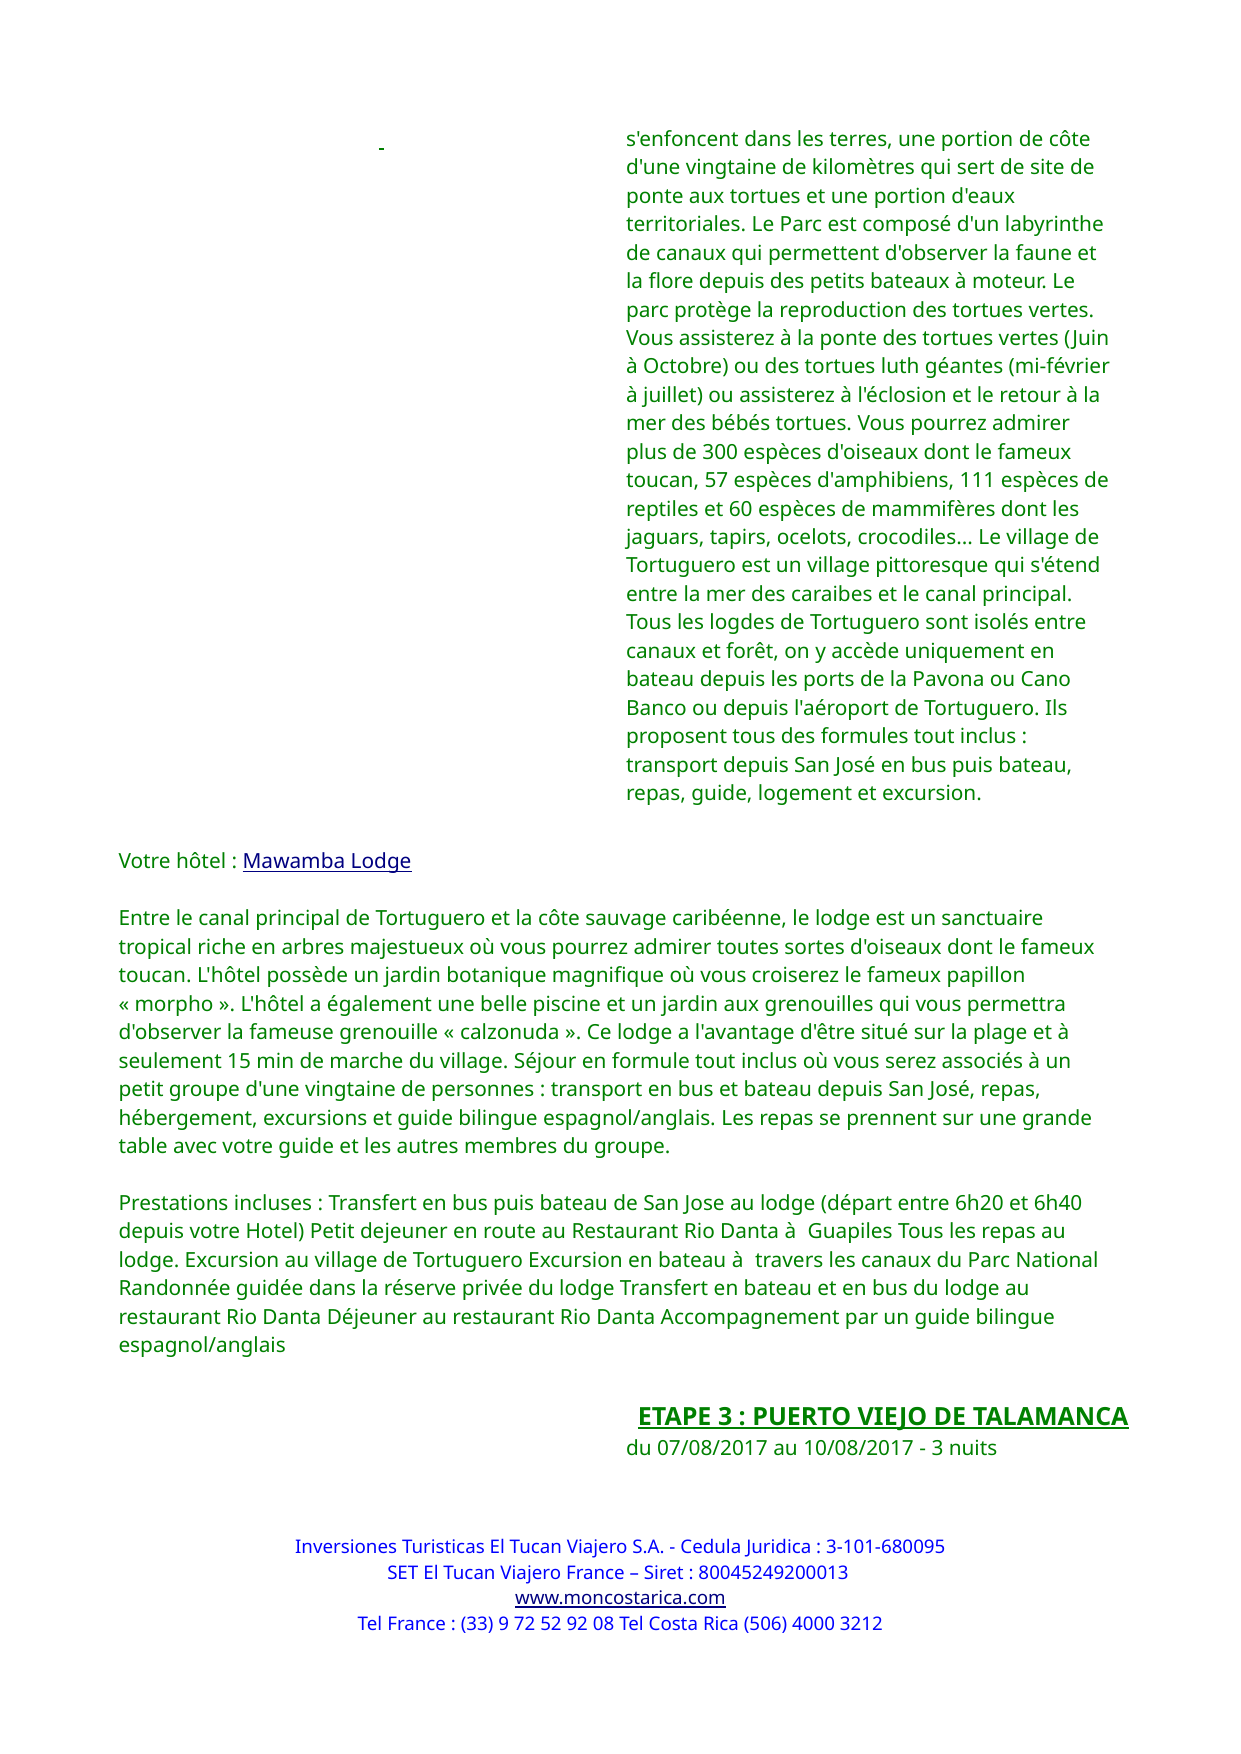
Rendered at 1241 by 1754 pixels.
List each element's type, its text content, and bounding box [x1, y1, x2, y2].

table_header [118, 1393, 620, 1495]
table_header [118, 118, 620, 812]
table_header ETAPE 3 : PUERTO VIEJO DE TALAMANCA du 07/08/2017 au 10/08/2017 - 3 nuits Une étape au bord de la mer des caraïbes unique en biodiversité et mélange de culture (créole, rasta, surfeur, bohème) qui donne la possibilité de visiter le Parc National de Cahuita et le Refuge National de Vie Sauvage Manzanillo, d'explorer les récifs coralliens en plongée bouteille ou apnée, de profiter des plages de sable blond et d'une faune très abondante (paresseux, singes, coatis, morphos...). Le Parc National de Cahuita est un promontoire couvert de forêt tropicale avec à ses pieds des plages avec des eaux turquoises. Le refuge National de Vie Sylvestre MANZANILLO – GANDOCA est situé à l'extrême sud de la côte caraibe entre le Rio Cocles et le Rio Sixaola (qui marque la frontière du Panama). Il a été crée en 1985 pour protèger 5013 ha terrestres et 4436 ha maritimes. Il possède un grand nombre d'espèces de plantes et d'animaux qui vivent exclusivement dans des environnements aquatiques. Il offre des paysages de mangroves, de marais et de forêts tropicales humides. Il protège notamment le lamentin, espèce en voie d'extinction et les tortues Baula qui viennent pondre de février à mai. On y observe également des dauphins. Puerto Viejo est un charmant village côtier très animé qui possède plusieurs plages sauvages : Playa Cocles, Playa Chiquita et Playa Punta Uva, Playa Manzanillo. C'est également le point de départ pour des excursion dans les réserves indigènes Bribri des montagnes de Talamanca. [620, 1393, 1122, 1495]
text Votre hôtel : Mawamba Lodge [118, 846, 1122, 875]
text Entre le canal principal de Tortuguero et la côte sauvage caribéenne, le lodge est un sanctuaire tropical riche en arbres majestueux où vous pourrez admirer toutes sortes d'oiseaux dont le fameux toucan. L'hôtel possède un jardin botanique magnifique où vous croiserez le fameux papillon « morpho ». L'hôtel a également une belle piscine et un jardin aux grenouilles qui vous permettra d'observer la fameuse grenouille « calzonuda ». Ce lodge a l'avantage d'être situé sur la plage et à seulement 15 min de marche du village. Séjour en formule tout inclus où vous serez associés à un petit groupe d'une vingtaine de personnes : transport en bus et bateau depuis San José, repas, hébergement, excursions et guide bilingue espagnol/anglais. Les repas se prennent sur une grande table avec votre guide et les autres membres du groupe. [118, 903, 1122, 1159]
table_header ETAPE 2 : PARC NATIONAL TORTUGUERO du 05/08/2017 au 07/08/2017 - 2 nuits Le Parc National de Tortuguero, situé le long de la côte caribéenne nord et d'une superficie de 19 000 hectares, comprend des marécages qui s'enfoncent dans les terres, une portion de côte d'une vingtaine de kilomètres qui sert de site de ponte aux tortues et une portion d'eaux territoriales. Le Parc est composé d'un labyrinthe de canaux qui permettent d'observer la faune et la flore depuis des petits bateaux à moteur. Le parc protège la reproduction des tortues vertes. Vous assisterez à la ponte des tortues vertes (Juin à Octobre) ou des tortues luth géantes (mi-février à juillet) ou assisterez à l'éclosion et le retour à la mer des bébés tortues. Vous pourrez admirer plus de 300 espèces d'oiseaux dont le fameux toucan, 57 espèces d'amphibiens, 111 espèces de reptiles et 60 espèces de mammifères dont les jaguars, tapirs, ocelots, crocodiles... Le village de Tortuguero est un village pittoresque qui s'étend entre la mer des caraibes et le canal principal. Tous les logdes de Tortuguero sont isolés entre canaux et forêt, on y accède uniquement en bateau depuis les ports de la Pavona ou Cano Banco ou depuis l'aéroport de Tortuguero. Ils proposent tous des formules tout inclus : transport depuis San José en bus puis bateau, repas, guide, logement et excursion. [620, 118, 1122, 812]
text Prestations incluses : Transfert en bus puis bateau de San Jose au lodge (départ entre 6h20 et 6h40 depuis votre Hotel) Petit dejeuner en route au Restaurant Rio Danta à Guapiles Tous les repas au lodge. Excursion au village de Tortuguero Excursion en bateau à travers les canaux du Parc National Randonnée guidée dans la réserve privée du lodge Transfert en bateau et en bus du lodge au restaurant Rio Danta Déjeuner au restaurant Rio Danta Accompagnement par un guide bilingue espagnol/anglais [118, 1188, 1122, 1359]
